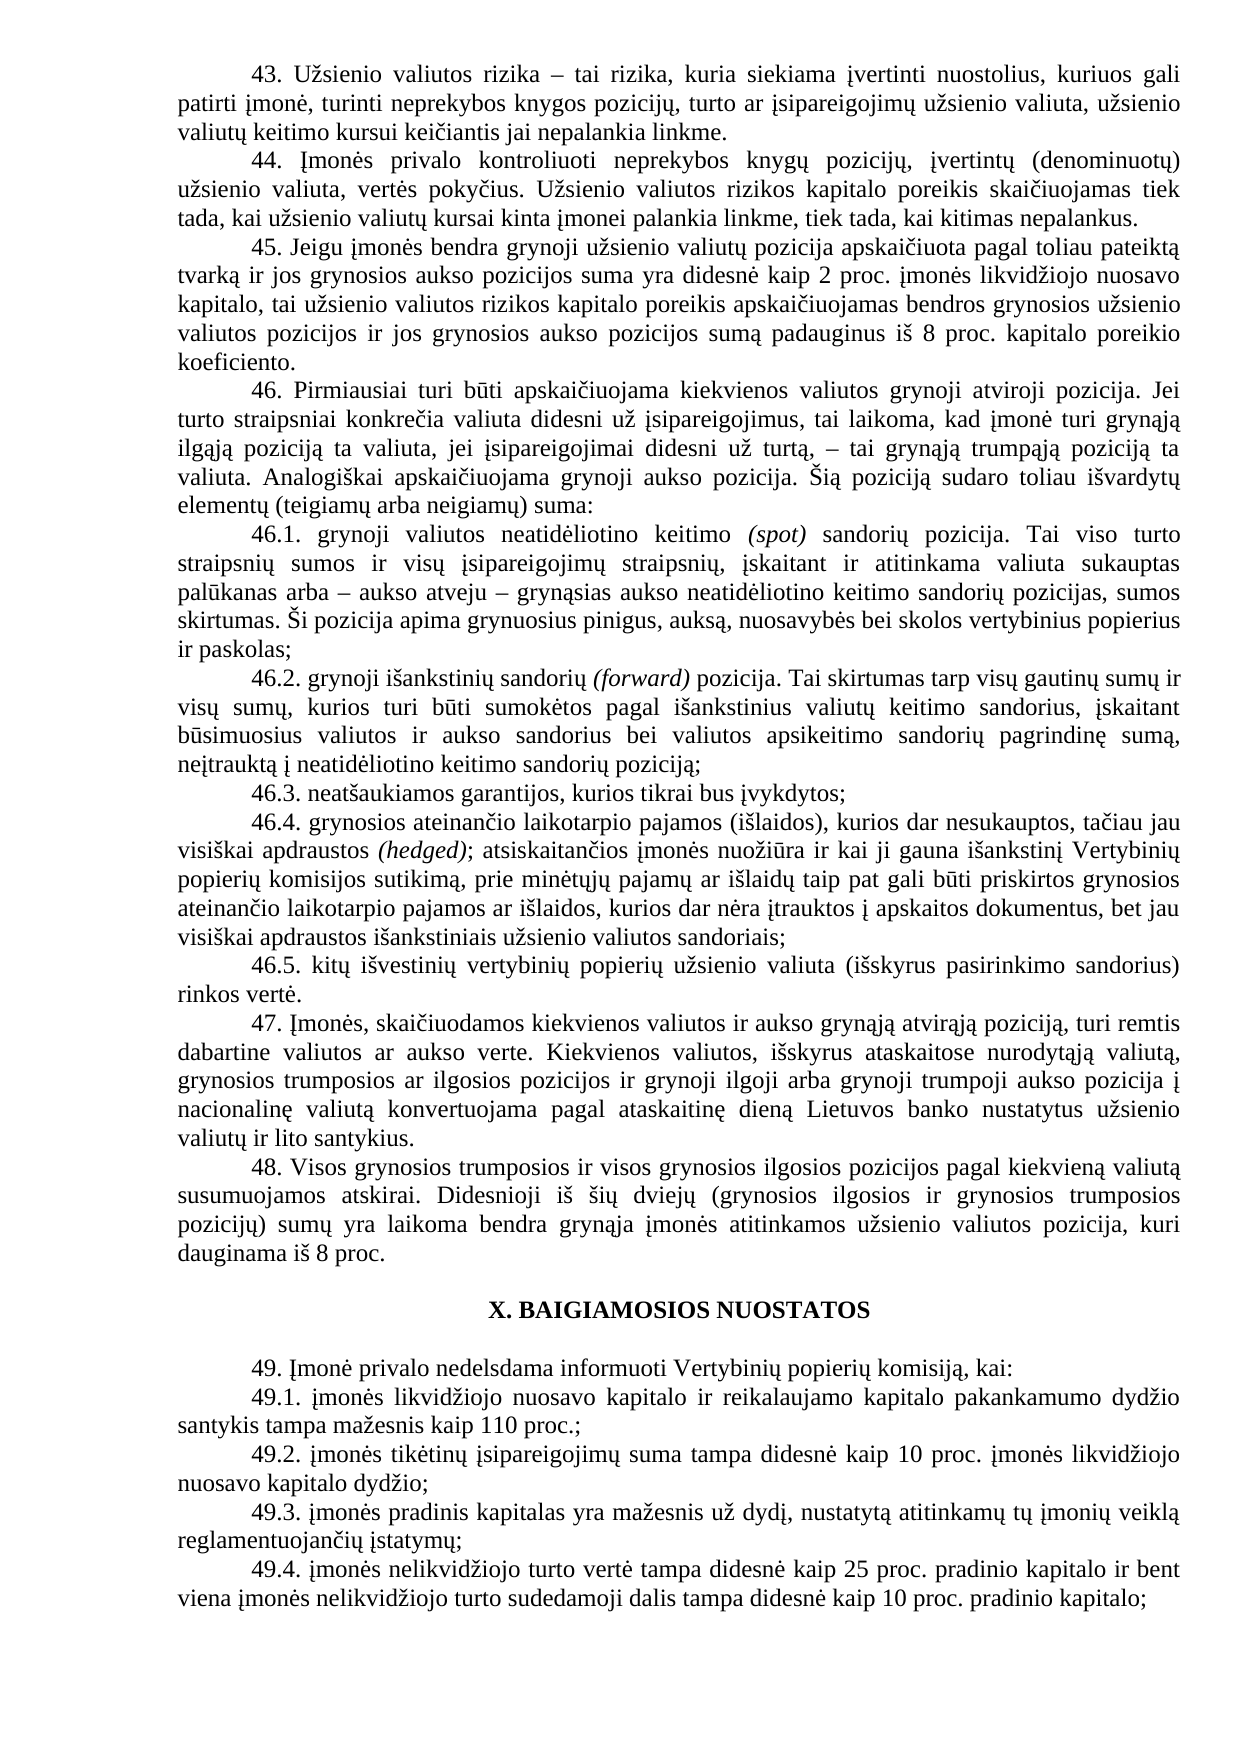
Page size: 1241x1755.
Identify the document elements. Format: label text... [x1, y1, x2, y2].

text 46.5. kitų išvestinių vertybinių popierių užsienio valiuta (išskyrus pasirinkimo sandorius) rinkos vertė. [177, 950, 1181, 1008]
text 49.2. įmonės tikėtinų įsipareigojimų suma tampa didesnė kaip 10 proc. įmonės likvidžiojo nuosavo kapitalo dydžio; [177, 1439, 1181, 1497]
text 48. Visos grynosios trumposios ir visos grynosios ilgosios pozicijos pagal kiekvieną valiutą susumuojamos atskirai. Didesnioji iš šių dviejų (grynosios ilgosios ir grynosios trumposios pozicijų) sumų yra laikoma bendra grynąja įmonės atitinkamos užsienio valiutos pozicija, kuri dauginama iš 8 proc. [177, 1152, 1181, 1267]
text 46. Pirmiausiai turi būti apskaičiuojama kiekvienos valiutos grynoji atviroji pozicija. Jei turto straipsniai konkrečia valiuta didesni už įsipareigojimus, tai laikoma, kad įmonė turi grynąją ilgąją poziciją ta valiuta, jei įsipareigojimai didesni už turtą, – tai grynąją trumpąją poziciją ta valiuta. Analogiškai apskaičiuojama grynoji aukso pozicija. Šią poziciją sudaro toliau išvardytų elementų (teigiamų arba neigiamų) suma: [177, 375, 1181, 519]
text 46.1. grynoji valiutos neatidėliotino keitimo (spot) sandorių pozicija. Tai viso turto straipsnių sumos ir visų įsipareigojimų straipsnių, įskaitant ir atitinkama valiuta sukauptas palūkanas arba – aukso atveju – grynąsias aukso neatidėliotino keitimo sandorių pozicijas, sumos skirtumas. Ši pozicija apima grynuosius pinigus, auksą, nuosavybės bei skolos vertybinius popierius ir paskolas; [177, 519, 1181, 663]
text 49. Įmonė privalo nedelsdama informuoti Vertybinių popierių komisiją, kai: [177, 1353, 1181, 1382]
text 46.4. grynosios ateinančio laikotarpio pajamos (išlaidos), kurios dar nesukauptos, tačiau jau visiškai apdraustos (hedged); atsiskaitančios įmonės nuožiūra ir kai ji gauna išankstinį Vertybinių popierių komisijos sutikimą, prie minėtųjų pajamų ar išlaidų taip pat gali būti priskirtos grynosios ateinančio laikotarpio pajamos ar išlaidos, kurios dar nėra įtrauktos į apskaitos dokumentus, bet jau visiškai apdraustos išankstiniais užsienio valiutos sandoriais; [177, 807, 1181, 950]
text 46.2. grynoji išankstinių sandorių (forward) pozicija. Tai skirtumas tarp visų gautinų sumų ir visų sumų, kurios turi būti sumokėtos pagal išankstinius valiutų keitimo sandorius, įskaitant būsimuosius valiutos ir aukso sandorius bei valiutos apsikeitimo sandorių pagrindinę sumą, neįtrauktą į neatidėliotino keitimo sandorių poziciją; [177, 663, 1181, 778]
text X. BAIGIAMOSIOS NUOSTATOS [177, 1295, 1181, 1324]
text 43. Užsienio valiutos rizika – tai rizika, kuria siekiama įvertinti nuostolius, kuriuos gali patirti įmonė, turinti neprekybos knygos pozicijų, turto ar įsipareigojimų užsienio valiuta, užsienio valiutų keitimo kursui keičiantis jai nepalankia linkme. [177, 59, 1181, 145]
text 49.4. įmonės nelikvidžiojo turto vertė tampa didesnė kaip 25 proc. pradinio kapitalo ir bent viena įmonės nelikvidžiojo turto sudedamoji dalis tampa didesnė kaip 10 proc. pradinio kapitalo; [177, 1554, 1181, 1612]
text 49.3. įmonės pradinis kapitalas yra mažesnis už dydį, nustatytą atitinkamų tų įmonių veiklą reglamentuojančių įstatymų; [177, 1497, 1181, 1554]
text 49.1. įmonės likvidžiojo nuosavo kapitalo ir reikalaujamo kapitalo pakankamumo dydžio santykis tampa mažesnis kaip 110 proc.; [177, 1382, 1181, 1439]
text 47. Įmonės, skaičiuodamos kiekvienos valiutos ir aukso grynąją atvirąją poziciją, turi remtis dabartine valiutos ar aukso verte. Kiekvienos valiutos, išskyrus ataskaitose nurodytąją valiutą, grynosios trumposios ar ilgosios pozicijos ir grynoji ilgoji arba grynoji trumpoji aukso pozicija į nacionalinę valiutą konvertuojama pagal ataskaitinę dieną Lietuvos banko nustatytus užsienio valiutų ir lito santykius. [177, 1008, 1181, 1152]
text 46.3. neatšaukiamos garantijos, kurios tikrai bus įvykdytos; [177, 778, 1181, 807]
text 44. Įmonės privalo kontroliuoti neprekybos knygų pozicijų, įvertintų (denominuotų) užsienio valiuta, vertės pokyčius. Užsienio valiutos rizikos kapitalo poreikis skaičiuojamas tiek tada, kai užsienio valiutų kursai kinta įmonei palankia linkme, tiek tada, kai kitimas nepalankus. [177, 145, 1181, 232]
text 45. Jeigu įmonės bendra grynoji užsienio valiutų pozicija apskaičiuota pagal toliau pateiktą tvarką ir jos grynosios aukso pozicijos suma yra didesnė kaip 2 proc. įmonės likvidžiojo nuosavo kapitalo, tai užsienio valiutos rizikos kapitalo poreikis apskaičiuojamas bendros grynosios užsienio valiutos pozicijos ir jos grynosios aukso pozicijos sumą padauginus iš 8 proc. kapitalo poreikio koeficiento. [177, 232, 1181, 375]
